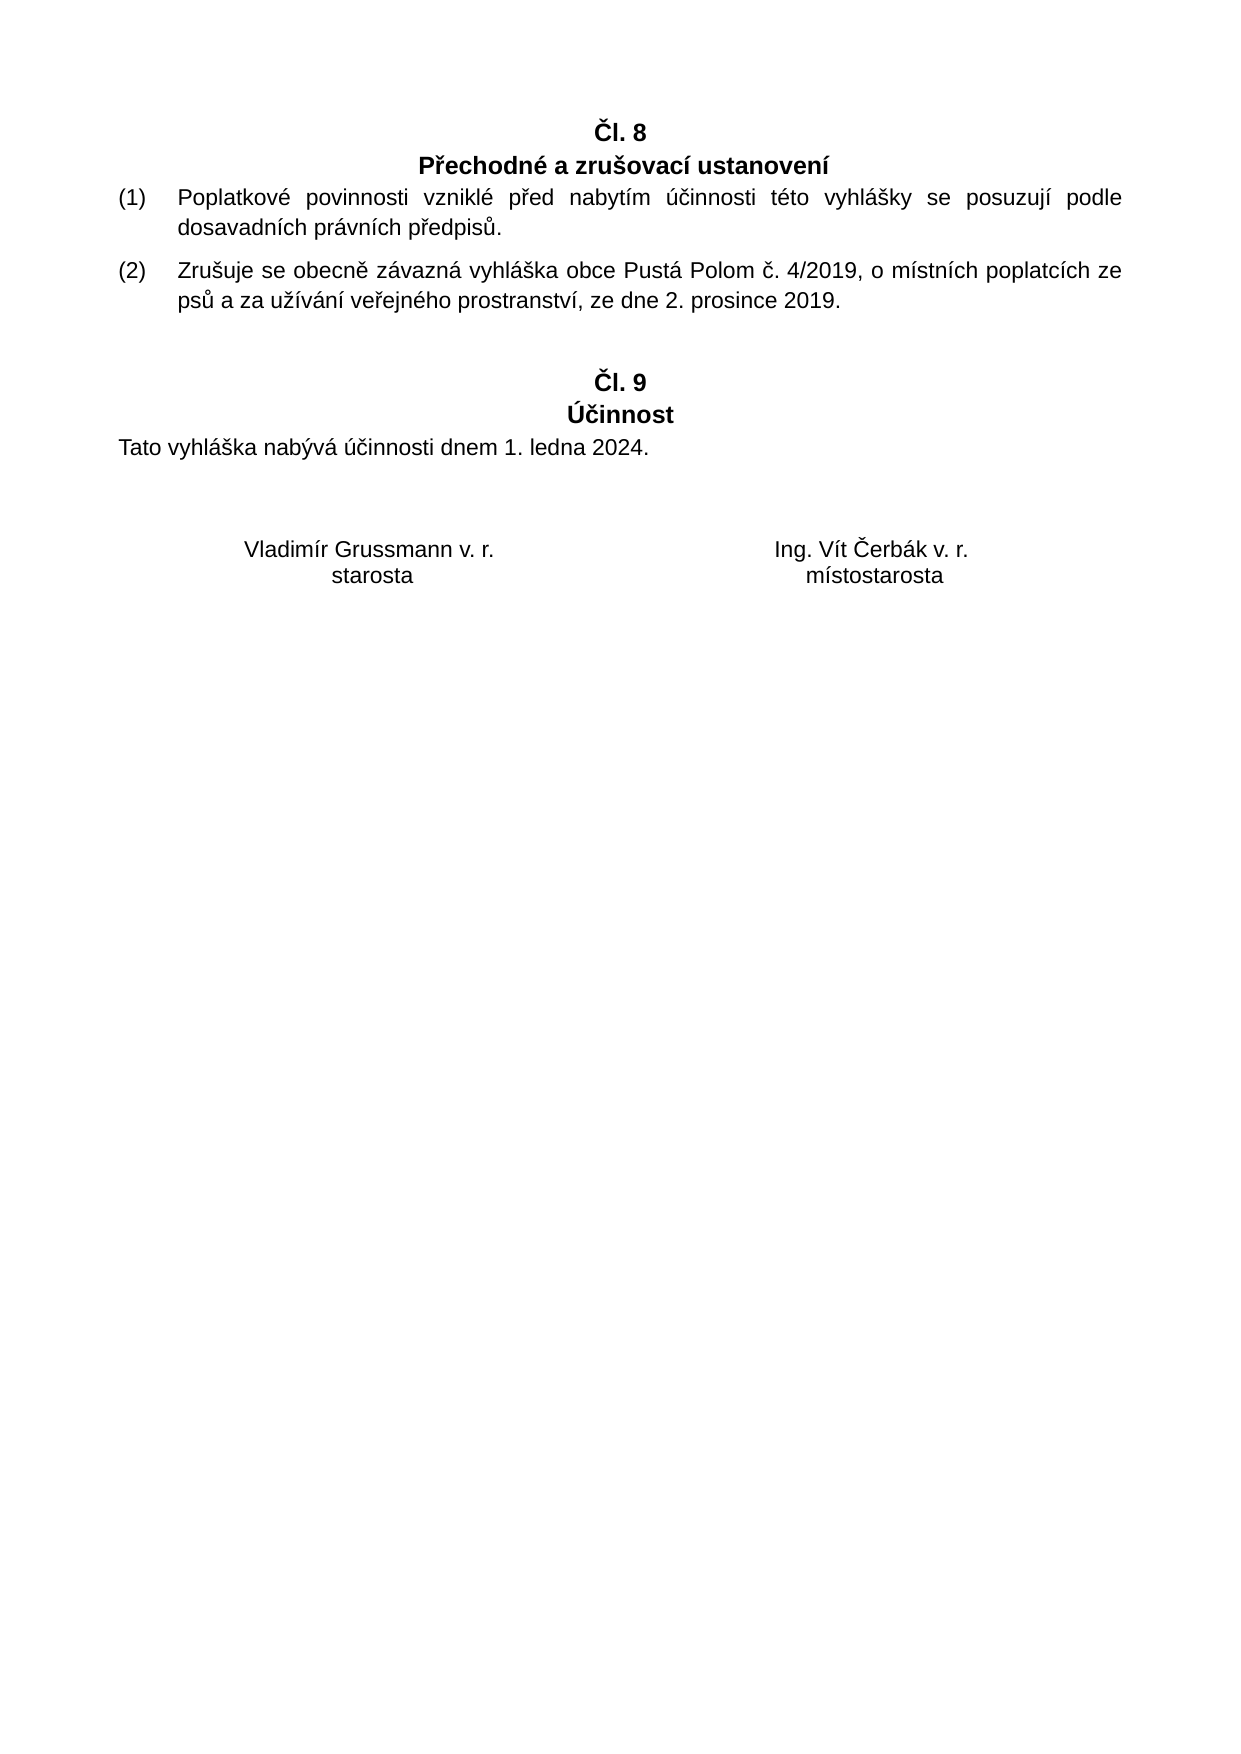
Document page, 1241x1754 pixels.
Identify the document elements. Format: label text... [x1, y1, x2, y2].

list Poplatkové povinnosti vzniklé před nabytím účinnosti této vyhlášky se posuzují podle dosavadních právních předpisů. [118, 184, 1122, 241]
table_header Ing. Vít Čerbák v. r. místostarosta [620, 476, 1122, 594]
text Tato vyhláška nabývá účinnosti dnem 1. ledna 2024. [118, 433, 1122, 460]
subtitle Čl. 8 Přechodné a zrušovací ustanovení [118, 118, 1122, 180]
table_header Vladimír Grussmann v. r. starosta [118, 476, 620, 594]
table_cell [620, 594, 1122, 712]
table_cell [118, 594, 620, 712]
list Zrušuje se obecně závazná vyhláška obce Pustá Polom č. 4/2019, o místních poplatcích ze psů a za užívání veřejného prostranství, ze dne 2. prosince 2019. [118, 257, 1122, 314]
subtitle Čl. 9 Účinnost [118, 367, 1122, 429]
